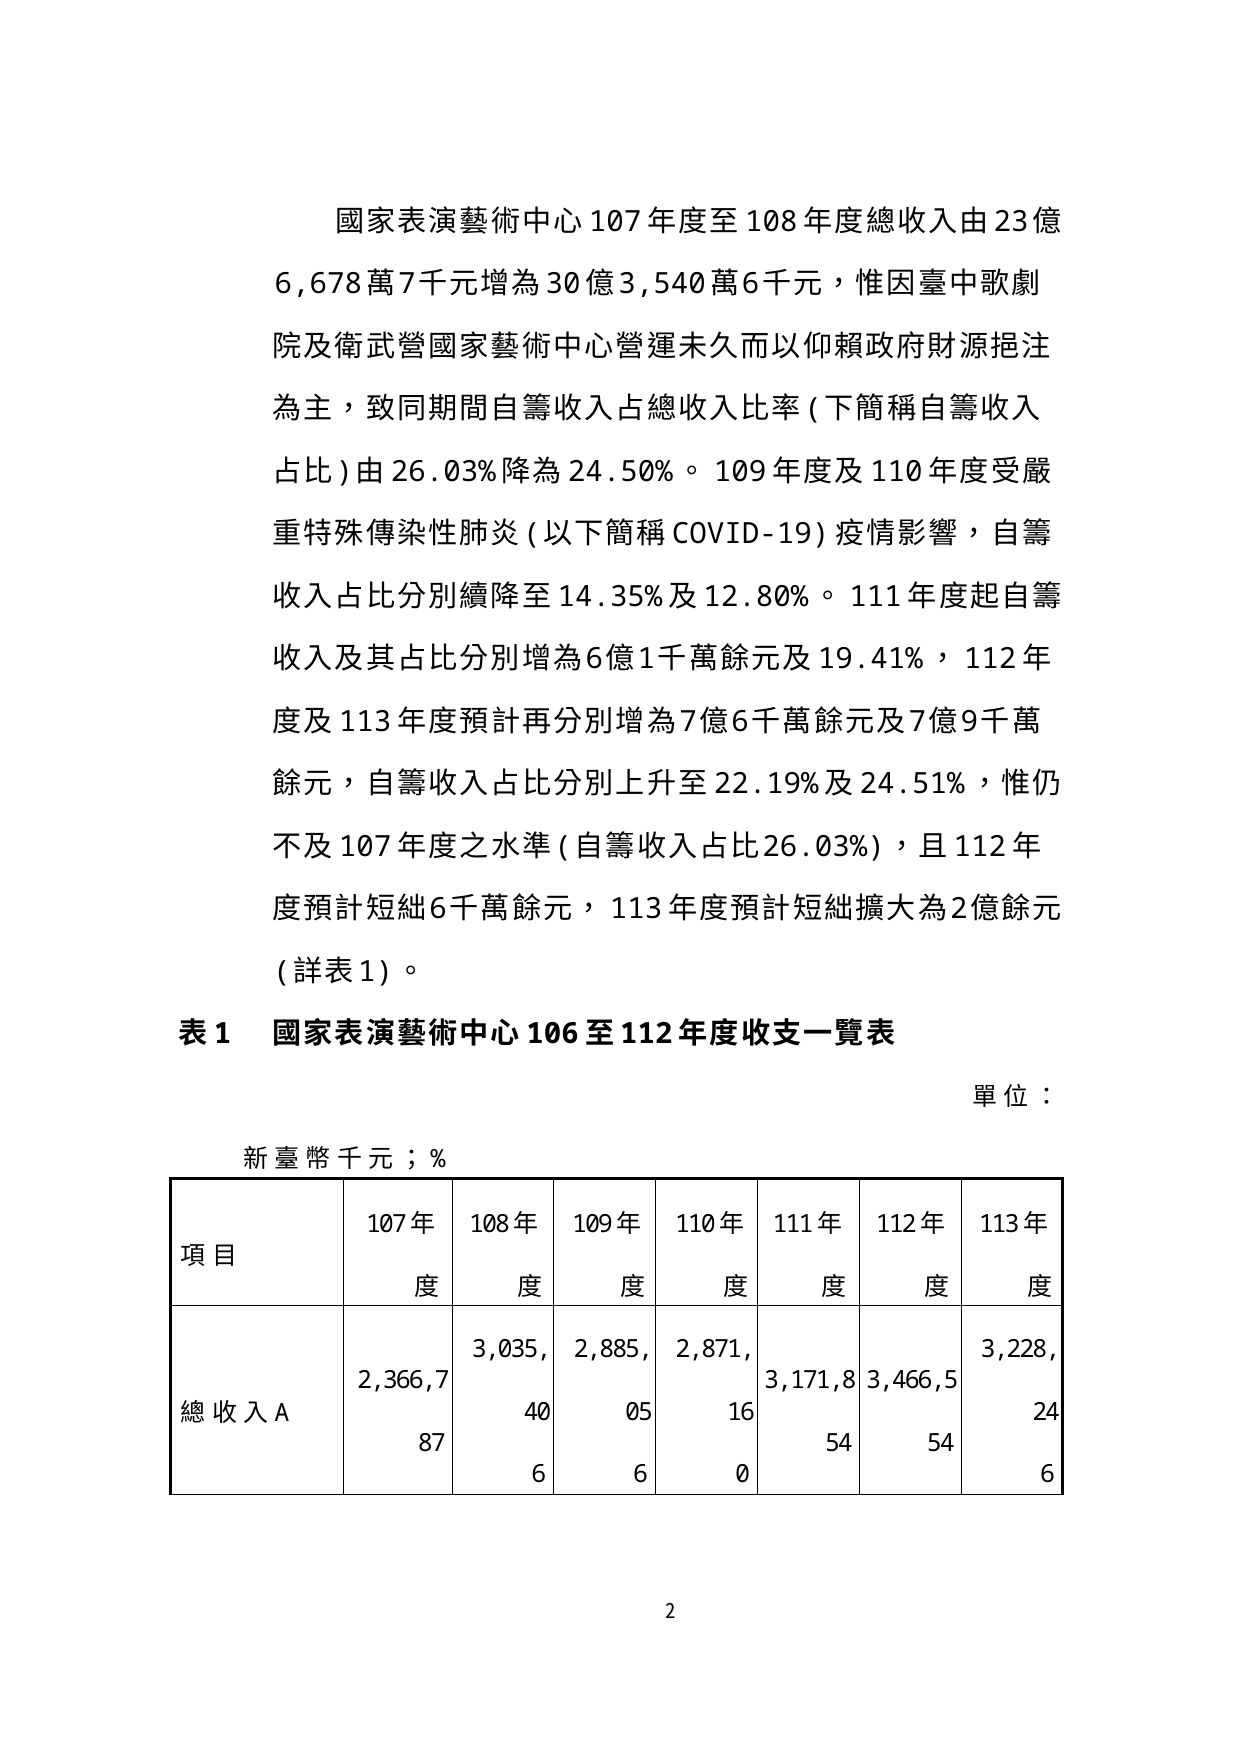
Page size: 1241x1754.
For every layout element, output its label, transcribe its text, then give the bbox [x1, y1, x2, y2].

table_header 110年度 [656, 1180, 757, 1305]
table_header 109年度 [554, 1180, 655, 1305]
table_header 112年度 [860, 1180, 961, 1305]
table_cell 3,466,554 [860, 1306, 961, 1494]
table_cell 3,171,854 [758, 1306, 859, 1494]
text 單位：新臺幣千元；% [172, 1052, 1063, 1177]
text 國家表演藝術中心107年度至108年度總收入由23億6,678萬7千元增為30億3,540萬6千元，惟因臺中歌劇院及衛武營國家藝術中心營運未久而以仰賴政府財源挹注為主，致同期間自籌收入占總收入比率(下簡稱自籌收入占比)由26.03%降為24.50%。109年度及110年度受嚴重特殊傳染性肺炎(以下簡稱COVID-19)疫情影響，自籌收入占比分別續降至14.35%及12.80%。111年度起自籌收入及其占比分別增為6億1千萬餘元及19.41%，112年度及113年度預計再分別增為7億6千萬餘元及7億9千萬餘元，自籌收入占比分別上升至22.19%及24.51%，惟仍不及107年度之水準(自籌收入占比26.03%)，且112年度預計短絀6千萬餘元，113年度預計短絀擴大為2億餘元(詳表1)。 [266, 177, 1063, 990]
table_header 108年度 [453, 1180, 553, 1305]
table_header 111年度 [758, 1180, 859, 1305]
table_header 107年度 [344, 1180, 452, 1305]
table_header 113年度 [962, 1180, 1061, 1305]
table_cell 總收入A [172, 1306, 343, 1494]
table_cell 2,366,787 [344, 1306, 452, 1494]
text 表1 國家表演藝術中心106至112年度收支一覽表 [172, 990, 1063, 1052]
table_cell 3,228,246 [962, 1306, 1061, 1494]
table_cell 2,885,056 [554, 1306, 655, 1494]
table_cell 3,035,406 [453, 1306, 553, 1494]
table_header 項目 [172, 1180, 343, 1305]
table_cell 2,871,160 [656, 1306, 757, 1494]
